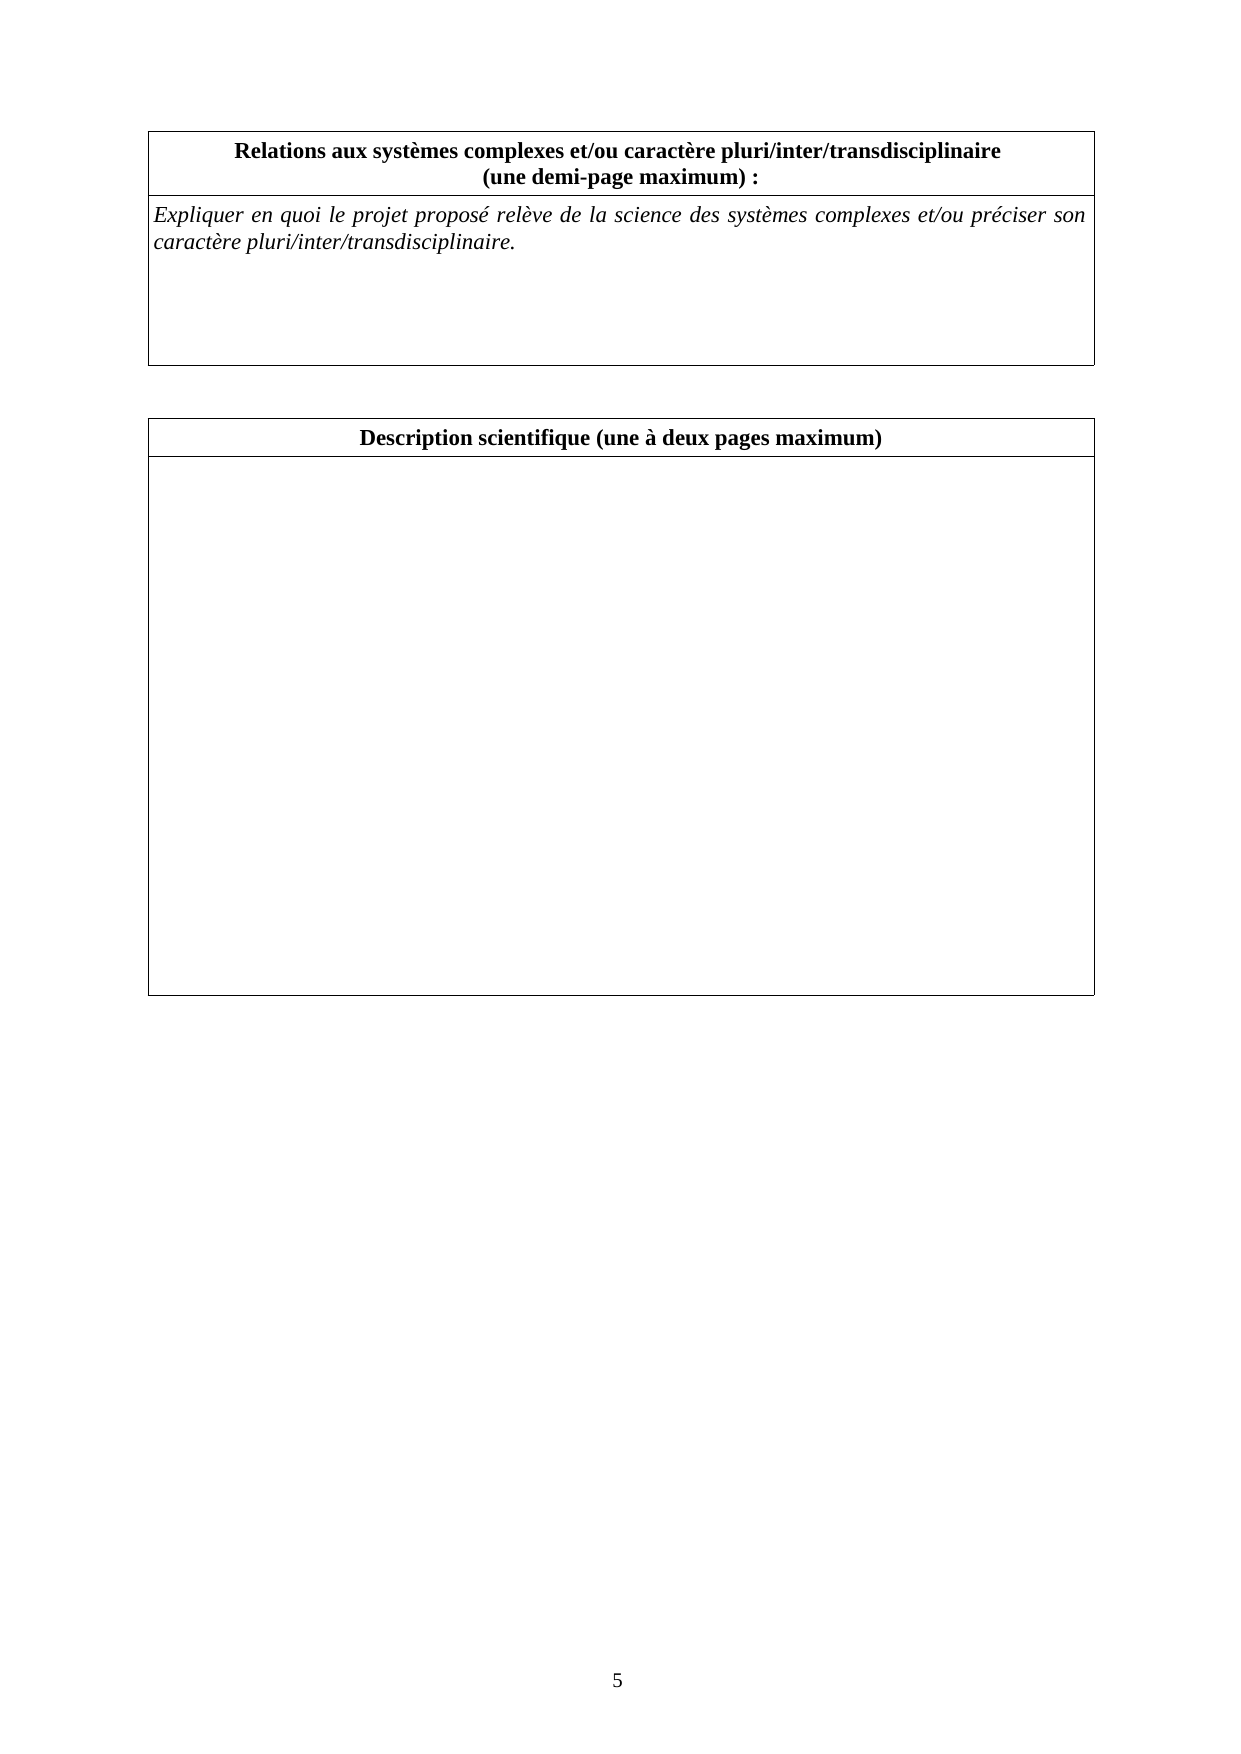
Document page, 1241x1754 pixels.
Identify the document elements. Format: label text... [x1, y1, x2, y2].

table_cell Expliquer en quoi le projet proposé relève de la science des systèmes complexes et/ou préciser son caractère pluri/inter/transdisciplinaire. [149, 196, 1094, 365]
table_header Description scientifique (une à deux pages maximum) [149, 419, 1094, 456]
table_cell [149, 457, 1094, 995]
table_header Relations aux systèmes complexes et/ou caractère pluri/inter/transdisciplinaire (une demi-page maximum) : [149, 132, 1094, 195]
